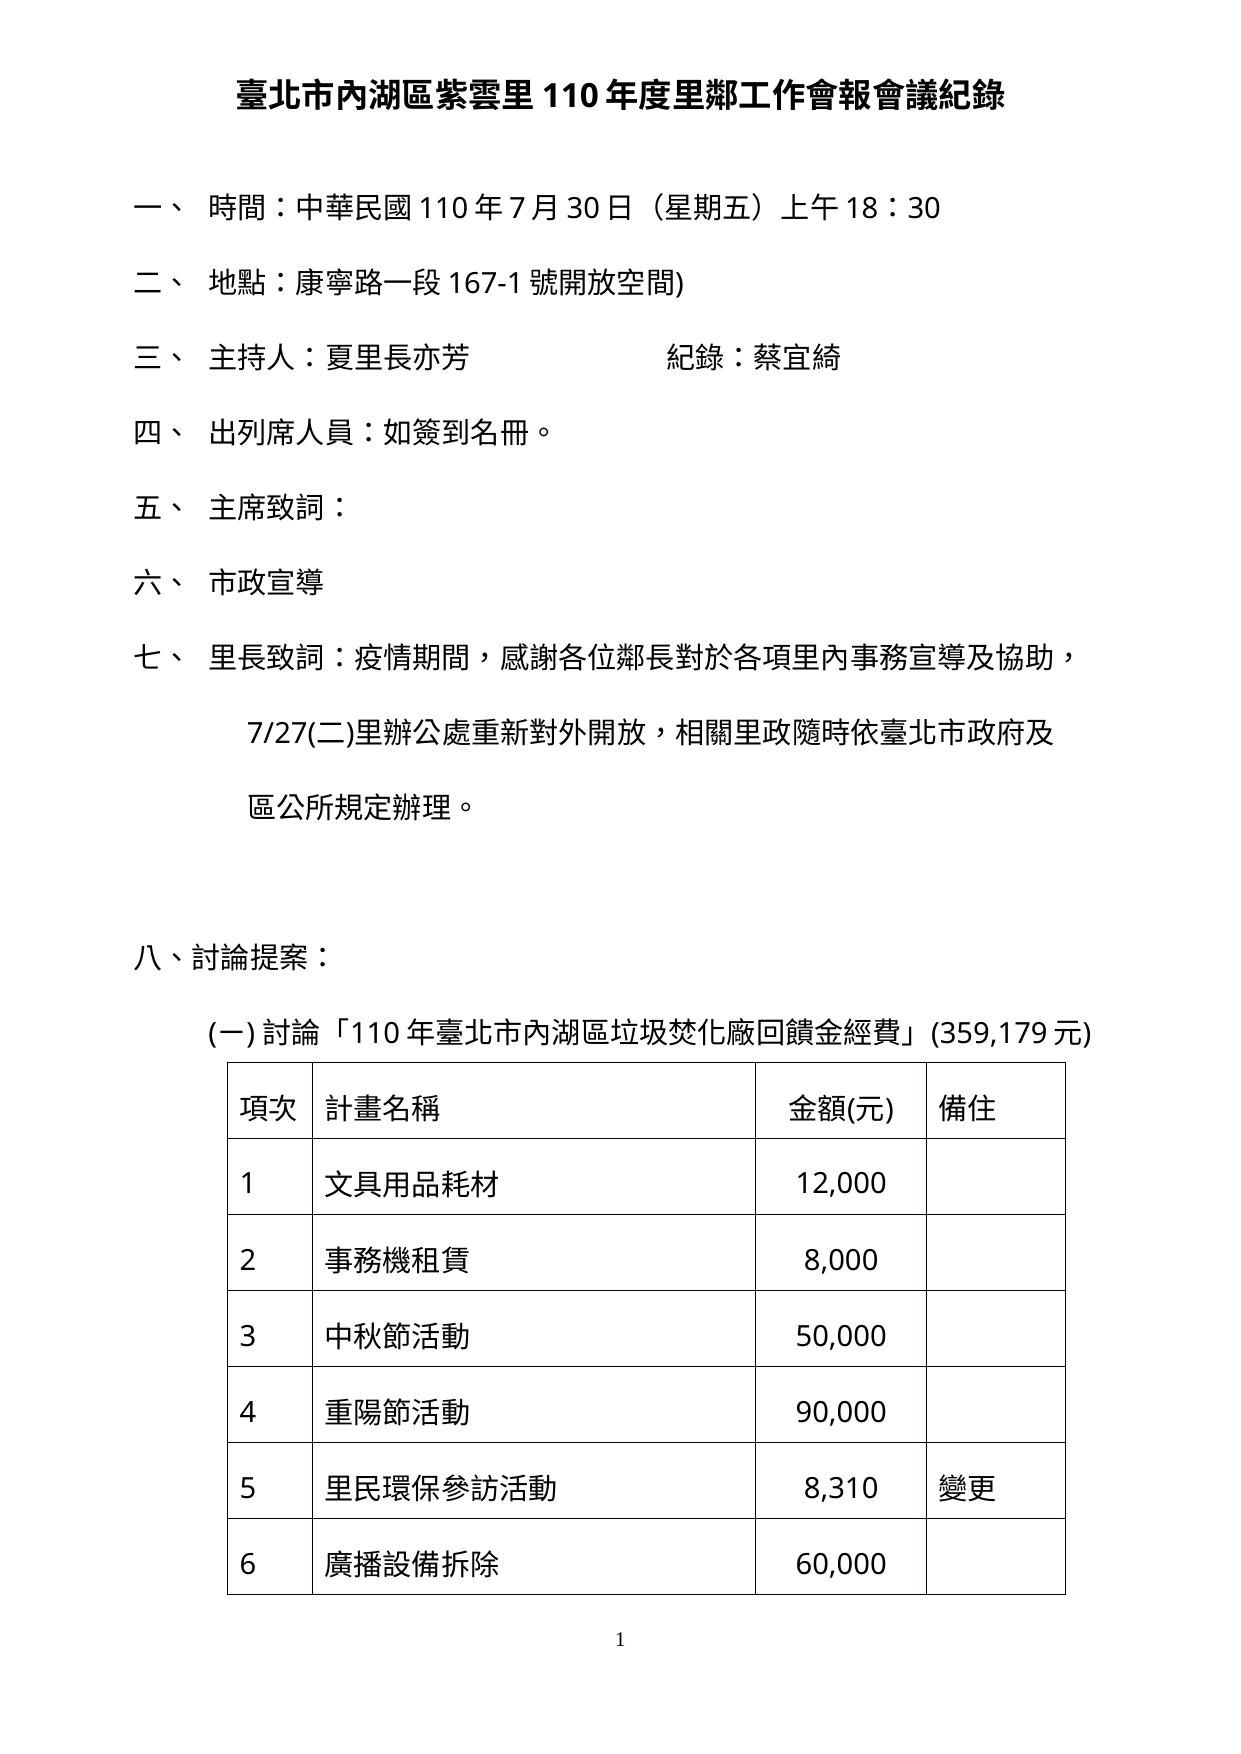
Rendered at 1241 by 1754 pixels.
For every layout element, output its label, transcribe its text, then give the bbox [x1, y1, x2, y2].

list 出列席人員：如簽到名冊。 [133, 387, 1163, 462]
table_cell 里民環保參訪活動 [313, 1443, 755, 1518]
table_cell 4 [228, 1367, 312, 1442]
table_cell 重陽節活動 [313, 1367, 755, 1442]
table_cell 廣播設備拆除 [313, 1519, 755, 1594]
table_cell 8,000 [756, 1215, 926, 1290]
text 八、討論提案： [133, 912, 1163, 987]
text 區公所規定辦理。 [133, 762, 1163, 837]
table_cell 文具用品耗材 [313, 1139, 755, 1214]
table_cell 6 [228, 1519, 312, 1594]
table_header 金額(元) [756, 1063, 926, 1138]
table_cell [927, 1519, 1065, 1594]
list 地點：康寧路一段167-1號開放空間) [133, 237, 1163, 312]
table_cell 中秋節活動 [313, 1291, 755, 1366]
table_cell 2 [228, 1215, 312, 1290]
list 時間：中華民國110年7月30日（星期五）上午18：30 [133, 162, 1163, 237]
table_cell 變更 [927, 1443, 1065, 1518]
table_cell 5 [228, 1443, 312, 1518]
list 里長致詞：疫情期間，感謝各位鄰長對於各項里內事務宣導及協助， [133, 612, 1163, 687]
table_cell 3 [228, 1291, 312, 1366]
table_cell 8,310 [756, 1443, 926, 1518]
table_cell [927, 1215, 1065, 1290]
list 主席致詞： [133, 462, 1163, 537]
table_cell 90,000 [756, 1367, 926, 1442]
list 市政宣導 [133, 537, 1163, 612]
table_cell 12,000 [756, 1139, 926, 1214]
table_cell [927, 1139, 1065, 1214]
table_cell 1 [228, 1139, 312, 1214]
table_cell [927, 1291, 1065, 1366]
list 主持人：夏里長亦芳 紀錄：蔡宜綺 [133, 312, 1163, 387]
table_cell [927, 1367, 1065, 1442]
table_cell 50,000 [756, 1291, 926, 1366]
table_cell 60,000 [756, 1519, 926, 1594]
table_cell 事務機租賃 [313, 1215, 755, 1290]
text 臺北市內湖區紫雲里110年度里鄰工作會報會議紀錄 [77, 49, 1163, 124]
text (ㄧ) 討論「110年臺北市內湖區垃圾焚化廠回饋金經費」(359,179元) [208, 987, 1163, 1062]
table_header 項次 [228, 1063, 312, 1138]
table_header 備住 [927, 1063, 1065, 1138]
table_header 計畫名稱 [313, 1063, 755, 1138]
text 7/27(二)里辦公處重新對外開放，相關里政隨時依臺北市政府及 [133, 687, 1163, 762]
